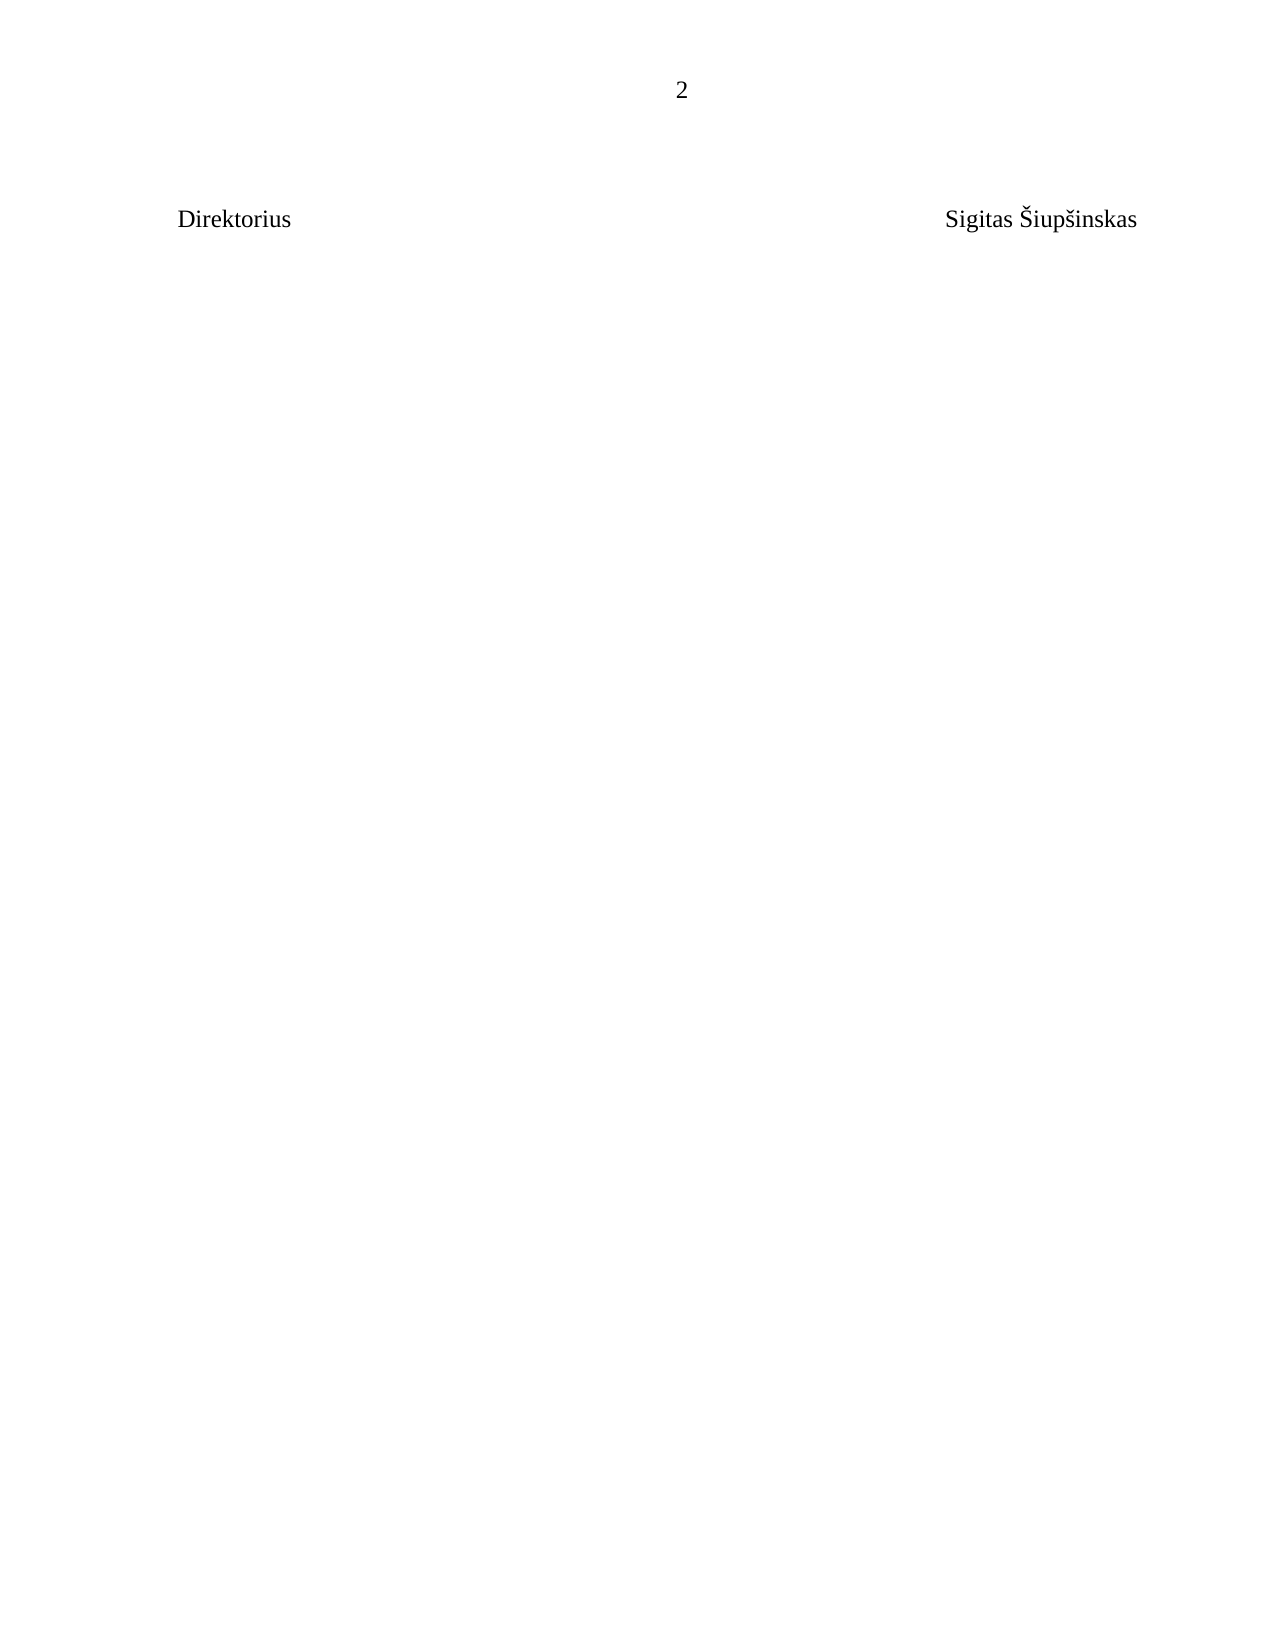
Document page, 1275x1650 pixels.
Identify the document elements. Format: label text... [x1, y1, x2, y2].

text Direktorius Sigitas Šiupšinskas [177, 204, 1186, 233]
